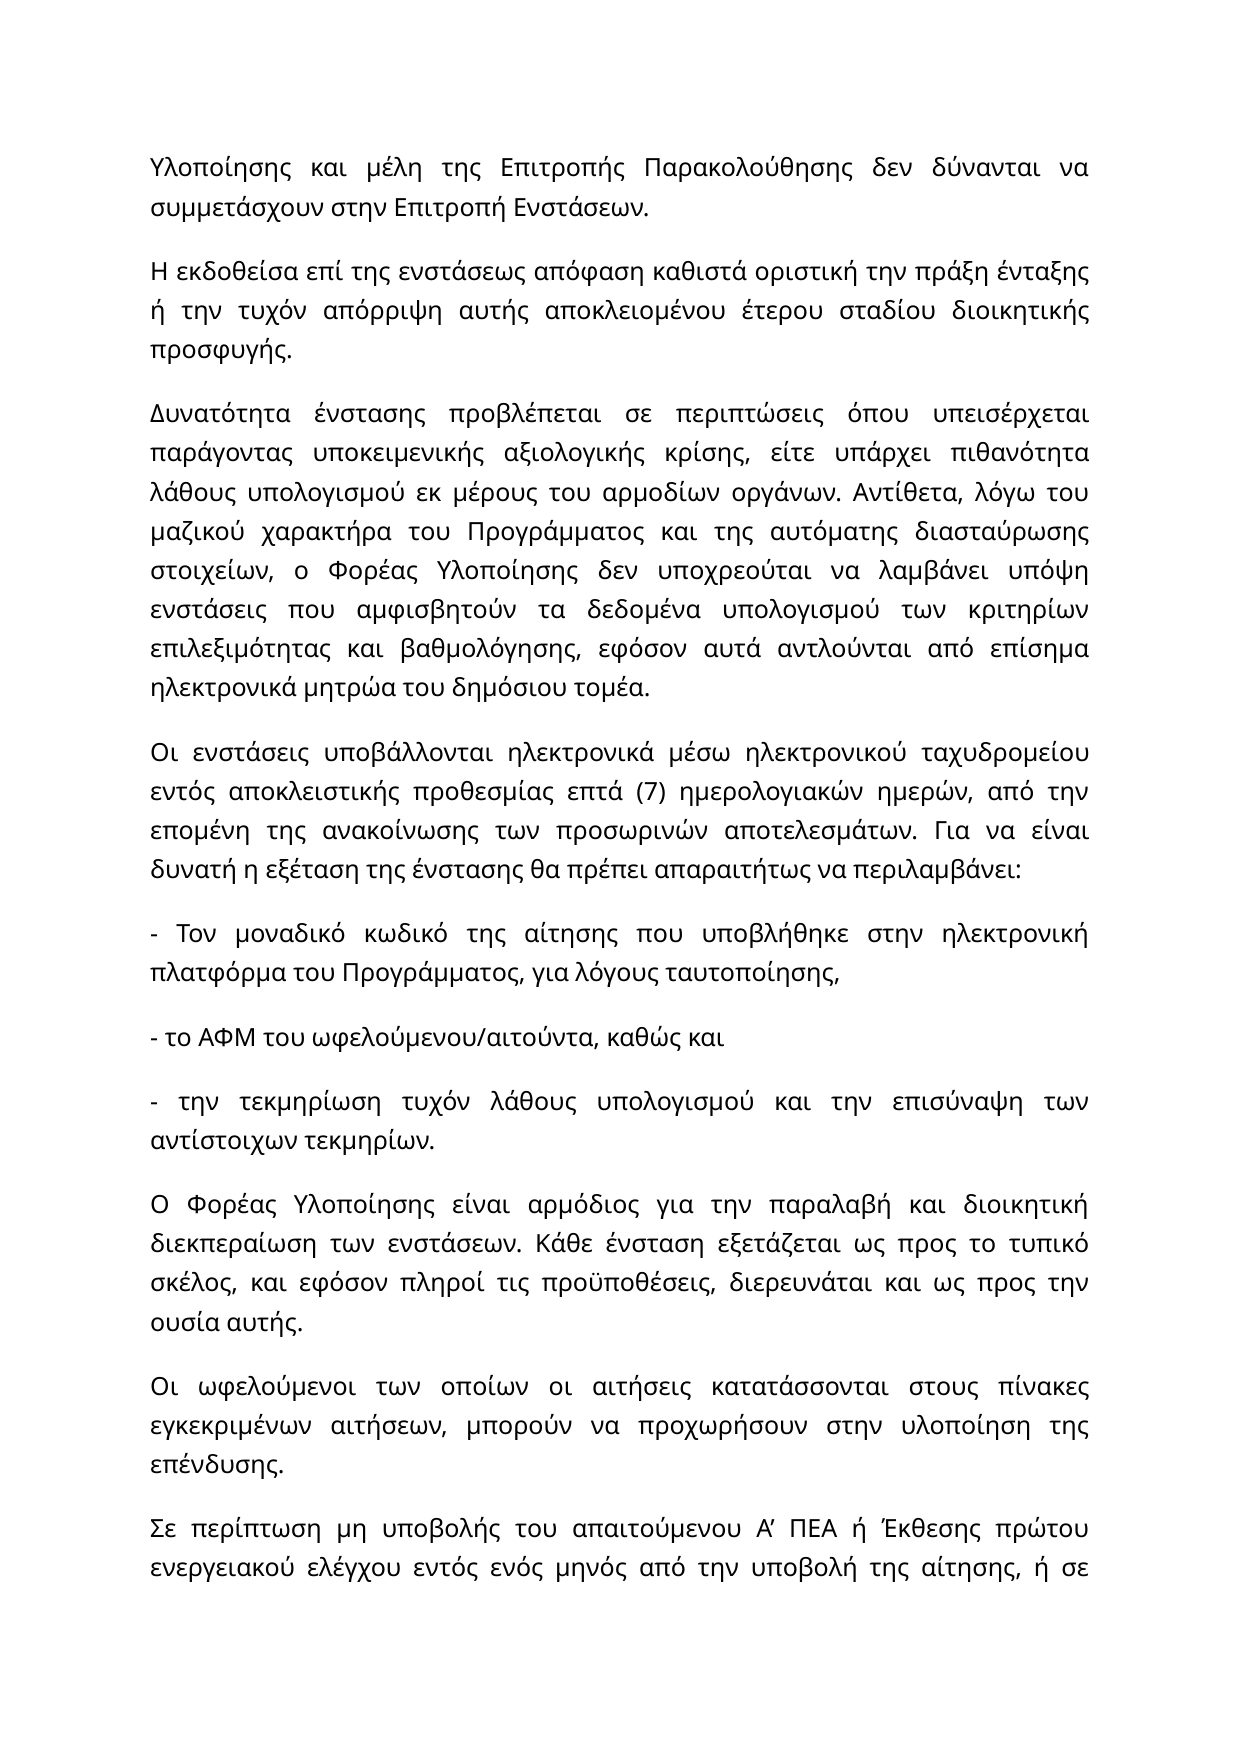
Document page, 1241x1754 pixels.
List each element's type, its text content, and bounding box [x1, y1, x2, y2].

text - Τον μοναδικό κωδικό της αίτησης που υποβλήθηκε στην ηλεκτρονική πλατφόρμα του Προγράμματος, για λόγους ταυτοποίησης, [150, 916, 1090, 989]
text Σε περίπτωση μη υποβολής του απαιτούμενου Α’ ΠΕΑ ή Έκθεσης πρώτου ενεργειακού ελέγχου εντός ενός μηνός από την υποβολή της αίτησης, ή σε [150, 1511, 1090, 1584]
text Υλοποίησης και μέλη της Επιτροπής Παρακολούθησης δεν δύνανται να συμμετάσχουν στην Επιτροπή Ενστάσεων. [150, 150, 1090, 223]
text Οι ωφελούμενοι των οποίων οι αιτήσεις κατατάσσονται στους πίνακες εγκεκριμένων αιτήσεων, μπορούν να προχωρήσουν στην υλοποίηση της επένδυσης. [150, 1368, 1090, 1481]
text Ο Φορέας Υλοποίησης είναι αρμόδιος για την παραλαβή και διοικητική διεκπεραίωση των ενστάσεων. Κάθε ένσταση εξετάζεται ως προς το τυπικό σκέλος, και εφόσον πληροί τις προϋποθέσεις, διερευνάται και ως προς την ουσία αυτής. [150, 1187, 1090, 1338]
text - την τεκμηρίωση τυχόν λάθους υπολογισμού και την επισύναψη των αντίστοιχων τεκμηρίων. [150, 1083, 1090, 1157]
text Δυνατότητα ένστασης προβλέπεται σε περιπτώσεις όπου υπεισέρχεται παράγοντας υποκειμενικής αξιολογικής κρίσης, είτε υπάρχει πιθανότητα λάθους υπολογισμού εκ μέρους του αρμοδίων οργάνων. Αντίθετα, λόγω του μαζικού χαρακτήρα του Προγράμματος και της αυτόματης διασταύρωσης στοιχείων, ο Φορέας Υλοποίησης δεν υποχρεούται να λαμβάνει υπόψη ενστάσεις που αμφισβητούν τα δεδομένα υπολογισμού των κριτηρίων επιλεξιμότητας και βαθμολόγησης, εφόσον αυτά αντλούνται από επίσημα ηλεκτρονικά μητρώα του δημόσιου τομέα. [150, 396, 1090, 704]
text Οι ενστάσεις υποβάλλονται ηλεκτρονικά μέσω ηλεκτρονικού ταχυδρομείου εντός αποκλειστικής προθεσμίας επτά (7) ημερολογιακών ημερών, από την επομένη της ανακοίνωσης των προσωρινών αποτελεσμάτων. Για να είναι δυνατή η εξέταση της ένστασης θα πρέπει απαραιτήτως να περιλαμβάνει: [150, 734, 1090, 886]
text - το ΑΦΜ του ωφελούμενου/αιτούντα, καθώς και [150, 1019, 1090, 1053]
text Η εκδοθείσα επί της ενστάσεως απόφαση καθιστά οριστική την πράξη ένταξης ή την τυχόν απόρριψη αυτής αποκλειομένου έτερου σταδίου διοικητικής προσφυγής. [150, 253, 1090, 366]
